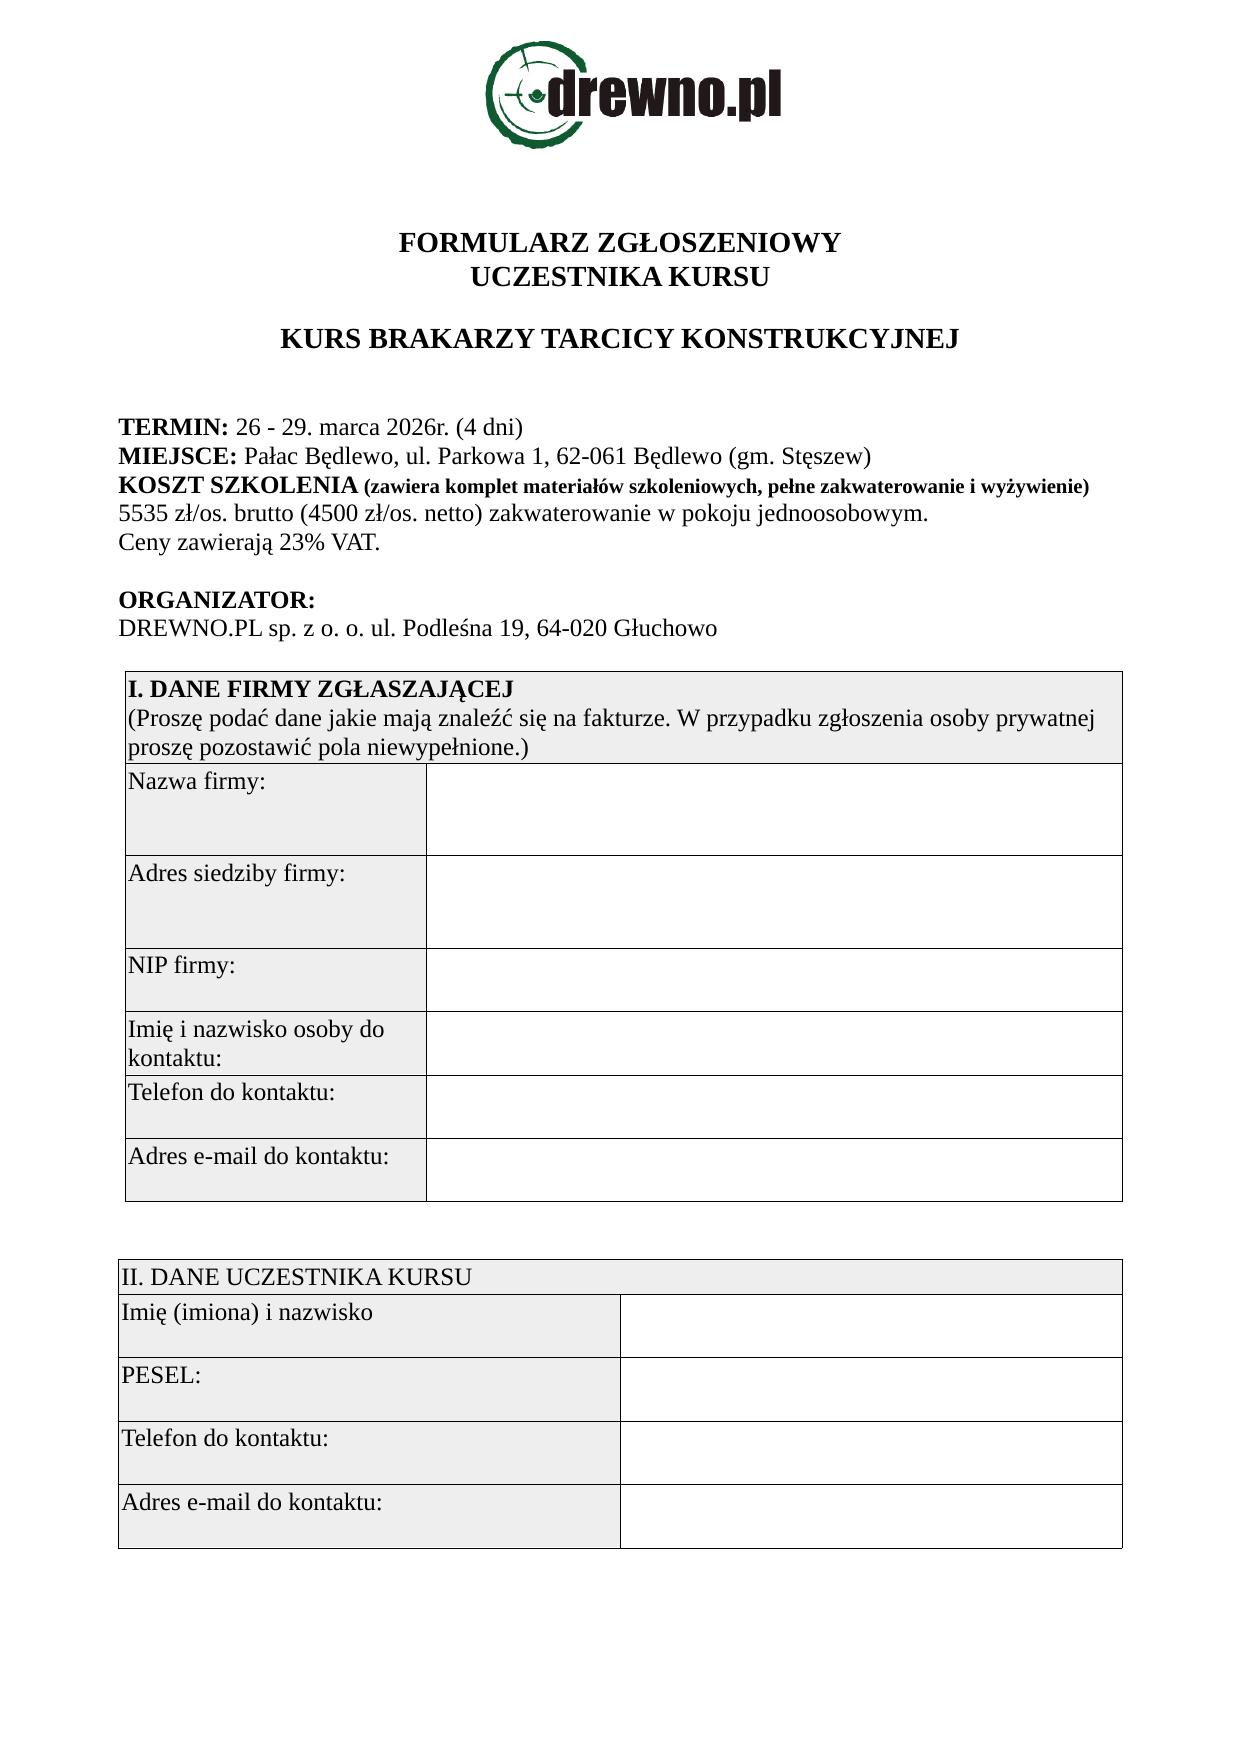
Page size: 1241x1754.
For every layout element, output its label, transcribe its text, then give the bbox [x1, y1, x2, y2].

text KOSZT SZKOLENIA (zawiera komplet materiałów szkoleniowych, pełne zakwaterowanie i wyżywienie) [118, 470, 1122, 498]
table_cell Adres e-mail do kontaktu: [126, 1139, 426, 1201]
table_header II. DANE UCZESTNIKA KURSU [119, 1260, 1122, 1294]
table_cell [427, 1076, 1122, 1138]
text Ceny zawierają 23% VAT. [118, 527, 1122, 556]
table_cell [427, 764, 1122, 855]
table_cell [427, 949, 1122, 1011]
table_cell Telefon do kontaktu: [119, 1422, 620, 1484]
picture [485, 41, 781, 149]
text ORGANIZATOR: [118, 585, 1122, 613]
table_cell [427, 1139, 1122, 1201]
text FORMULARZ ZGŁOSZENIOWY [118, 225, 1122, 259]
text UCZESTNIKA KURSU [118, 259, 1122, 292]
text 5535 zł/os. brutto (4500 zł/os. netto) zakwaterowanie w pokoju jednoosobowym. [118, 498, 1122, 527]
table_cell [621, 1358, 1122, 1421]
table_cell [427, 1012, 1122, 1074]
table_header I. DANE FIRMY ZGŁASZAJĄCEJ (Proszę podać dane jakie mają znaleźć się na fakturze. W przypadku zgłoszenia osoby prywatnej proszę pozostawić pola niewypełnione.) [126, 672, 1122, 763]
text DREWNO.PL sp. z o. o. ul. Podleśna 19, 64-020 Głuchowo [118, 613, 1122, 642]
text TERMIN: 26 - 29. marca 2026r. (4 dni) [118, 412, 1122, 441]
text KURS BRAKARZY TARCICY KONSTRUKCYJNEJ [118, 321, 1122, 355]
table_cell [621, 1295, 1122, 1357]
table_cell Imię (imiona) i nazwisko [119, 1295, 620, 1357]
text MIEJSCE: Pałac Będlewo, ul. Parkowa 1, 62-061 Będlewo (gm. Stęszew) [118, 441, 1122, 470]
table_cell Imię i nazwisko osoby do kontaktu: [126, 1012, 426, 1074]
table_cell Adres e-mail do kontaktu: [119, 1485, 620, 1547]
table_cell [621, 1485, 1122, 1547]
table_cell PESEL: [119, 1358, 620, 1421]
table_cell Adres siedziby firmy: [126, 856, 426, 948]
table_cell Telefon do kontaktu: [126, 1076, 426, 1138]
table_cell Nazwa firmy: [126, 764, 426, 855]
table_cell NIP firmy: [126, 949, 426, 1011]
table_cell [427, 856, 1122, 948]
table_cell [621, 1422, 1122, 1484]
